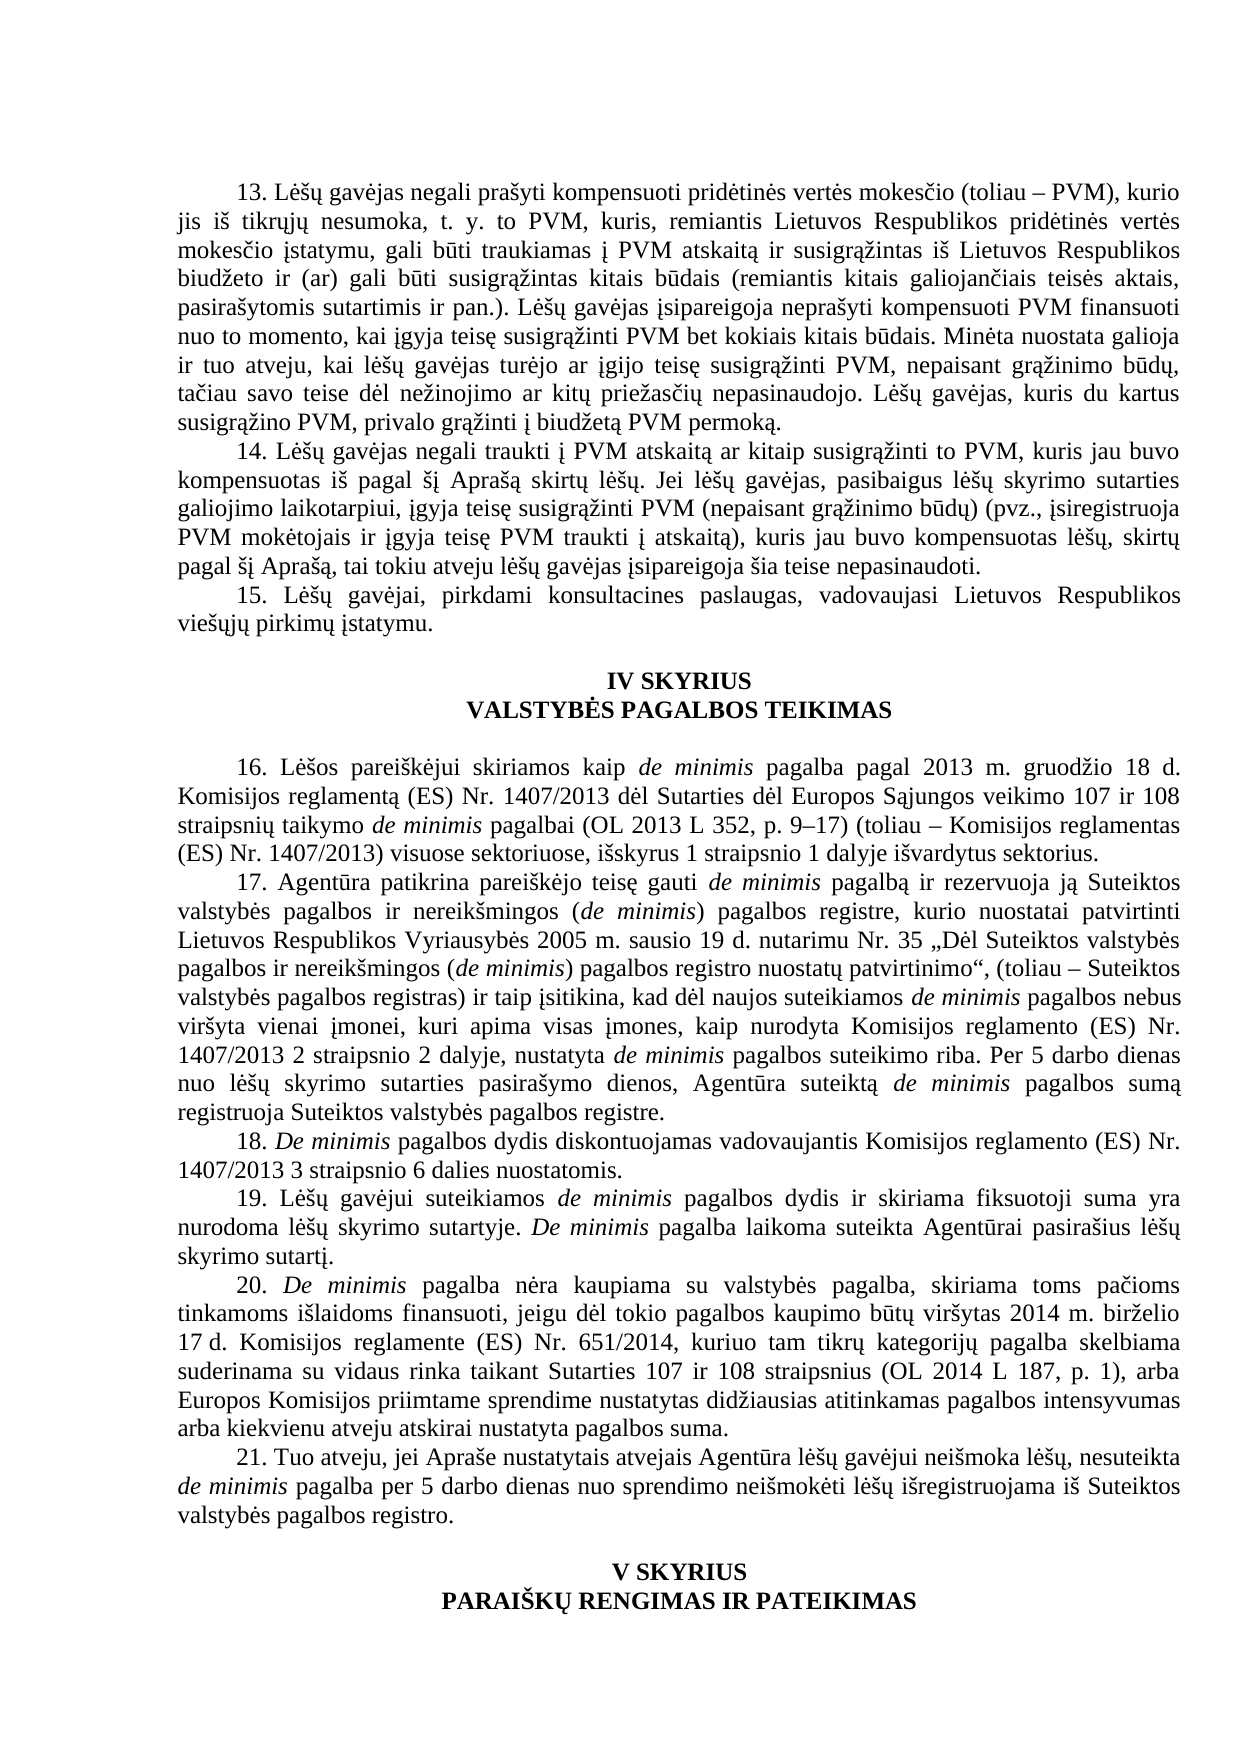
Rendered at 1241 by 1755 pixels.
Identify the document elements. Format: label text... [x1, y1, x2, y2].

text 19. Lėšų gavėjui suteikiamos de minimis pagalbos dydis ir skiriama fiksuotoji suma yra nurodoma lėšų skyrimo sutartyje. De minimis pagalba laikoma suteikta Agentūrai pasirašius lėšų skyrimo sutartį. [177, 1183, 1181, 1270]
text PARAIŠKŲ RENGIMAS IR PATEIKIMAS [177, 1586, 1181, 1615]
text 18. De minimis pagalbos dydis diskontuojamas vadovaujantis Komisijos reglamento (ES) Nr. 1407/2013 3 straipsnio 6 dalies nuostatomis. [177, 1126, 1181, 1183]
text 17. Agentūra patikrina pareiškėjo teisę gauti de minimis pagalbą ir rezervuoja ją Suteiktos valstybės pagalbos ir nereikšmingos (de minimis) pagalbos registre, kurio nuostatai patvirtinti Lietuvos Respublikos Vyriausybės 2005 m. sausio 19 d. nutarimu Nr. 35 „Dėl Suteiktos valstybės pagalbos ir nereikšmingos (de minimis) pagalbos registro nuostatų patvirtinimo“, (toliau – Suteiktos valstybės pagalbos registras) ir taip įsitikina, kad dėl naujos suteikiamos de minimis pagalbos nebus viršyta vienai įmonei, kuri apima visas įmones, kaip nurodyta Komisijos reglamento (ES) Nr. 1407/2013 2 straipsnio 2 dalyje, nustatyta de minimis pagalbos suteikimo riba. Per 5 darbo dienas nuo lėšų skyrimo sutarties pasirašymo dienos, Agentūra suteiktą de minimis pagalbos sumą registruoja Suteiktos valstybės pagalbos registre. [177, 867, 1181, 1126]
text 15. Lėšų gavėjai, pirkdami konsultacines paslaugas, vadovaujasi Lietuvos Respublikos viešųjų pirkimų įstatymu. [177, 580, 1181, 637]
text V SKYRIUS [177, 1557, 1181, 1586]
text IV SKYRIUS [177, 666, 1181, 695]
text 13. Lėšų gavėjas negali prašyti kompensuoti pridėtinės vertės mokesčio (toliau – PVM), kurio jis iš tikrųjų nesumoka, t. y. to PVM, kuris, remiantis Lietuvos Respublikos pridėtinės vertės mokesčio įstatymu, gali būti traukiamas į PVM atskaitą ir susigrąžintas iš Lietuvos Respublikos biudžeto ir (ar) gali būti susigrąžintas kitais būdais (remiantis kitais galiojančiais teisės aktais, pasirašytomis sutartimis ir pan.). Lėšų gavėjas įsipareigoja neprašyti kompensuoti PVM finansuoti nuo to momento, kai įgyja teisę susigrąžinti PVM bet kokiais kitais būdais. Minėta nuostata galioja ir tuo atveju, kai lėšų gavėjas turėjo ar įgijo teisę susigrąžinti PVM, nepaisant grąžinimo būdų, tačiau savo teise dėl nežinojimo ar kitų priežasčių nepasinaudojo. Lėšų gavėjas, kuris du kartus susigrąžino PVM, privalo grąžinti į biudžetą PVM permoką. [177, 177, 1181, 436]
text 20. De minimis pagalba nėra kaupiama su valstybės pagalba, skiriama toms pačioms tinkamoms išlaidoms finansuoti, jeigu dėl tokio pagalbos kaupimo būtų viršytas 2014 m. birželio 17 d. Komisijos reglamente (ES) Nr. 651/2014, kuriuo tam tikrų kategorijų pagalba skelbiama suderinama su vidaus rinka taikant Sutarties 107 ir 108 straipsnius (OL 2014 L 187, p. 1), arba Europos Komisijos priimtame sprendime nustatytas didžiausias atitinkamas pagalbos intensyvumas arba kiekvienu atveju atskirai nustatyta pagalbos suma. [177, 1270, 1181, 1442]
text 16. Lėšos pareiškėjui skiriamos kaip de minimis pagalba pagal 2013 m. gruodžio 18 d. Komisijos reglamentą (ES) Nr. 1407/2013 dėl Sutarties dėl Europos Sąjungos veikimo 107 ir 108 straipsnių taikymo de minimis pagalbai (OL 2013 L 352, p. 9–17) (toliau – Komisijos reglamentas (ES) Nr. 1407/2013) visuose sektoriuose, išskyrus 1 straipsnio 1 dalyje išvardytus sektorius. [177, 752, 1181, 867]
text VALSTYBĖS PAGALBOS TEIKIMAS [177, 695, 1181, 723]
text 21. Tuo atveju, jei Apraše nustatytais atvejais Agentūra lėšų gavėjui neišmoka lėšų, nesuteikta de minimis pagalba per 5 darbo dienas nuo sprendimo neišmokėti lėšų išregistruojama iš Suteiktos valstybės pagalbos registro. [177, 1442, 1181, 1528]
text 14. Lėšų gavėjas negali traukti į PVM atskaitą ar kitaip susigrąžinti to PVM, kuris jau buvo kompensuotas iš pagal šį Aprašą skirtų lėšų. Jei lėšų gavėjas, pasibaigus lėšų skyrimo sutarties galiojimo laikotarpiui, įgyja teisę susigrąžinti PVM (nepaisant grąžinimo būdų) (pvz., įsiregistruoja PVM mokėtojais ir įgyja teisę PVM traukti į atskaitą), kuris jau buvo kompensuotas lėšų, skirtų pagal šį Aprašą, tai tokiu atveju lėšų gavėjas įsipareigoja šia teise nepasinaudoti. [177, 436, 1181, 580]
